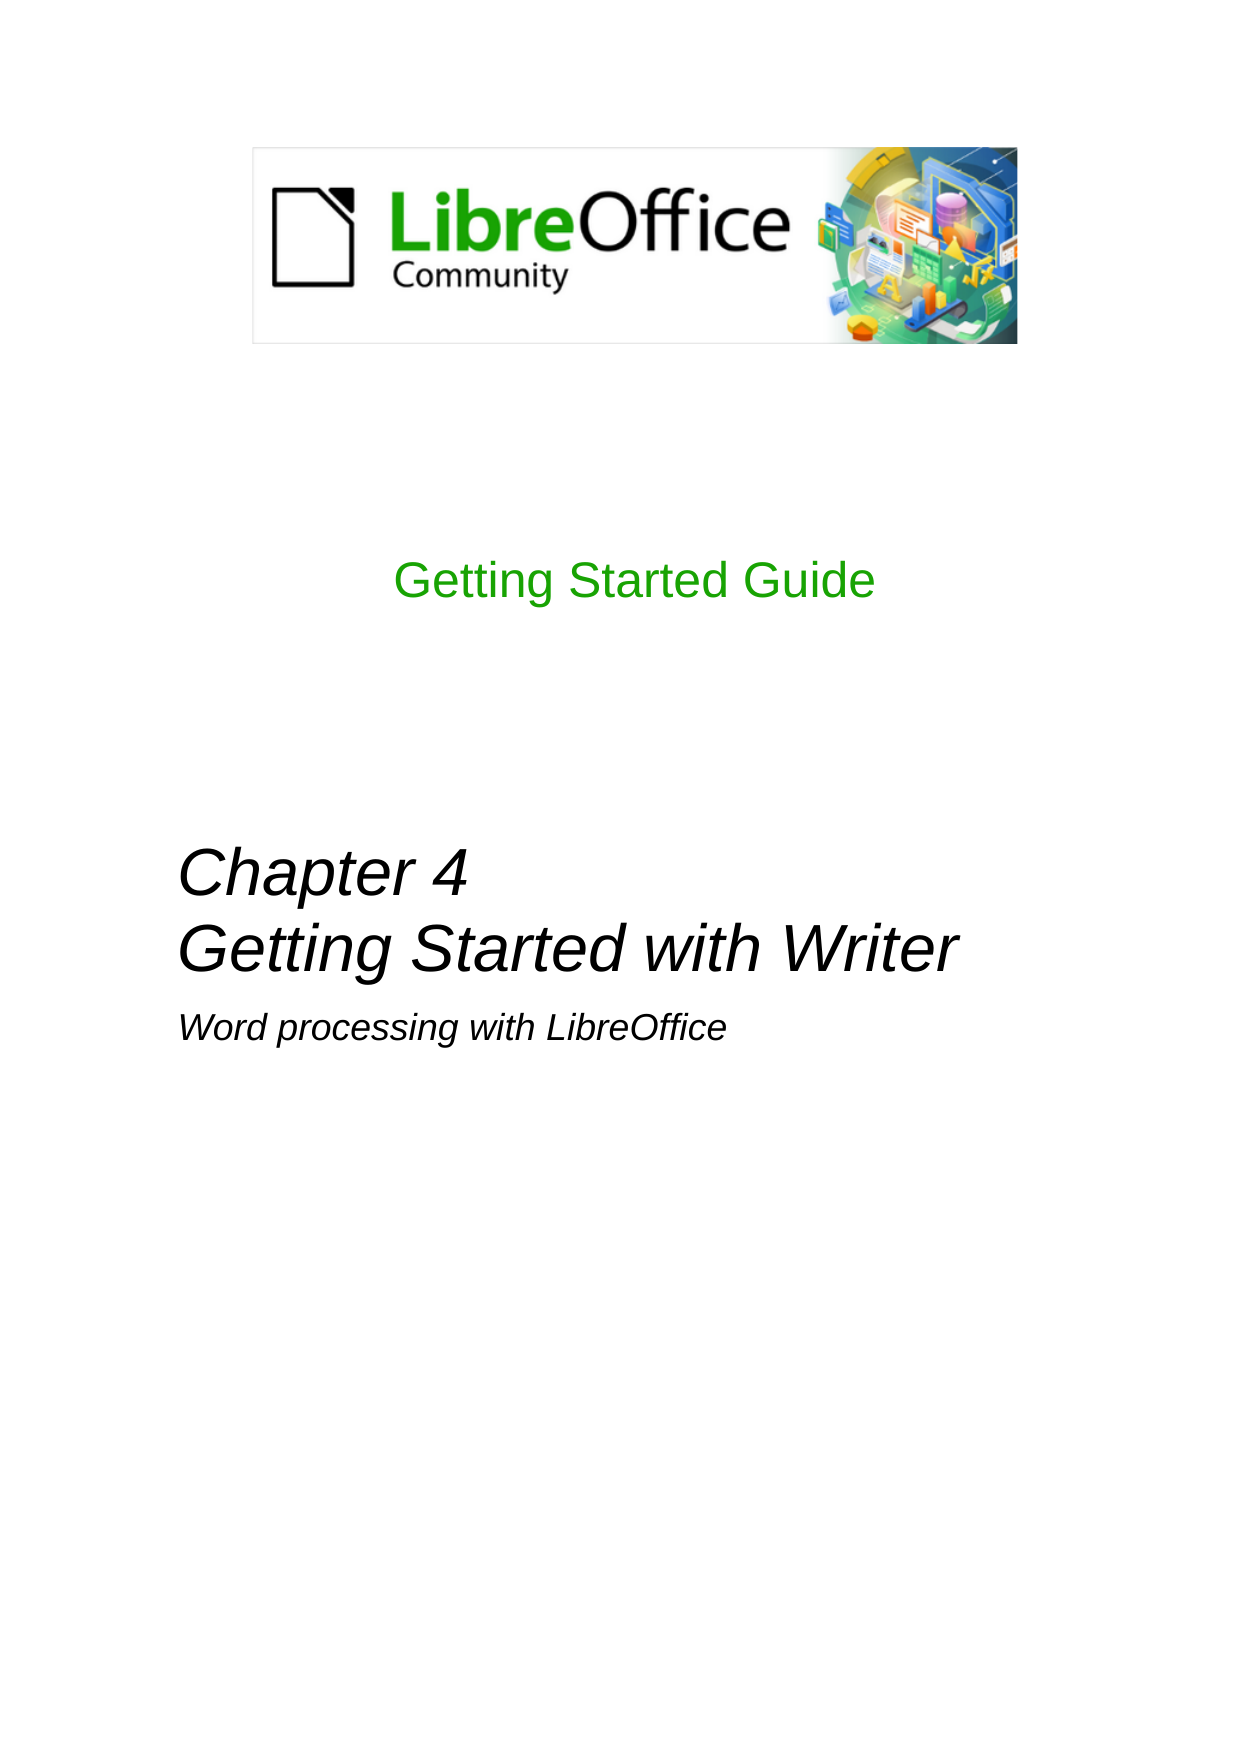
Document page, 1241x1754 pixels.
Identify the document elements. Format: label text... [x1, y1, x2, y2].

subtitle Word processing with LibreOffice [177, 1006, 1093, 1049]
picture [252, 147, 1018, 344]
title Chapter 4 Getting Started with Writer [177, 833, 1093, 986]
text Getting Started Guide [177, 550, 1093, 608]
